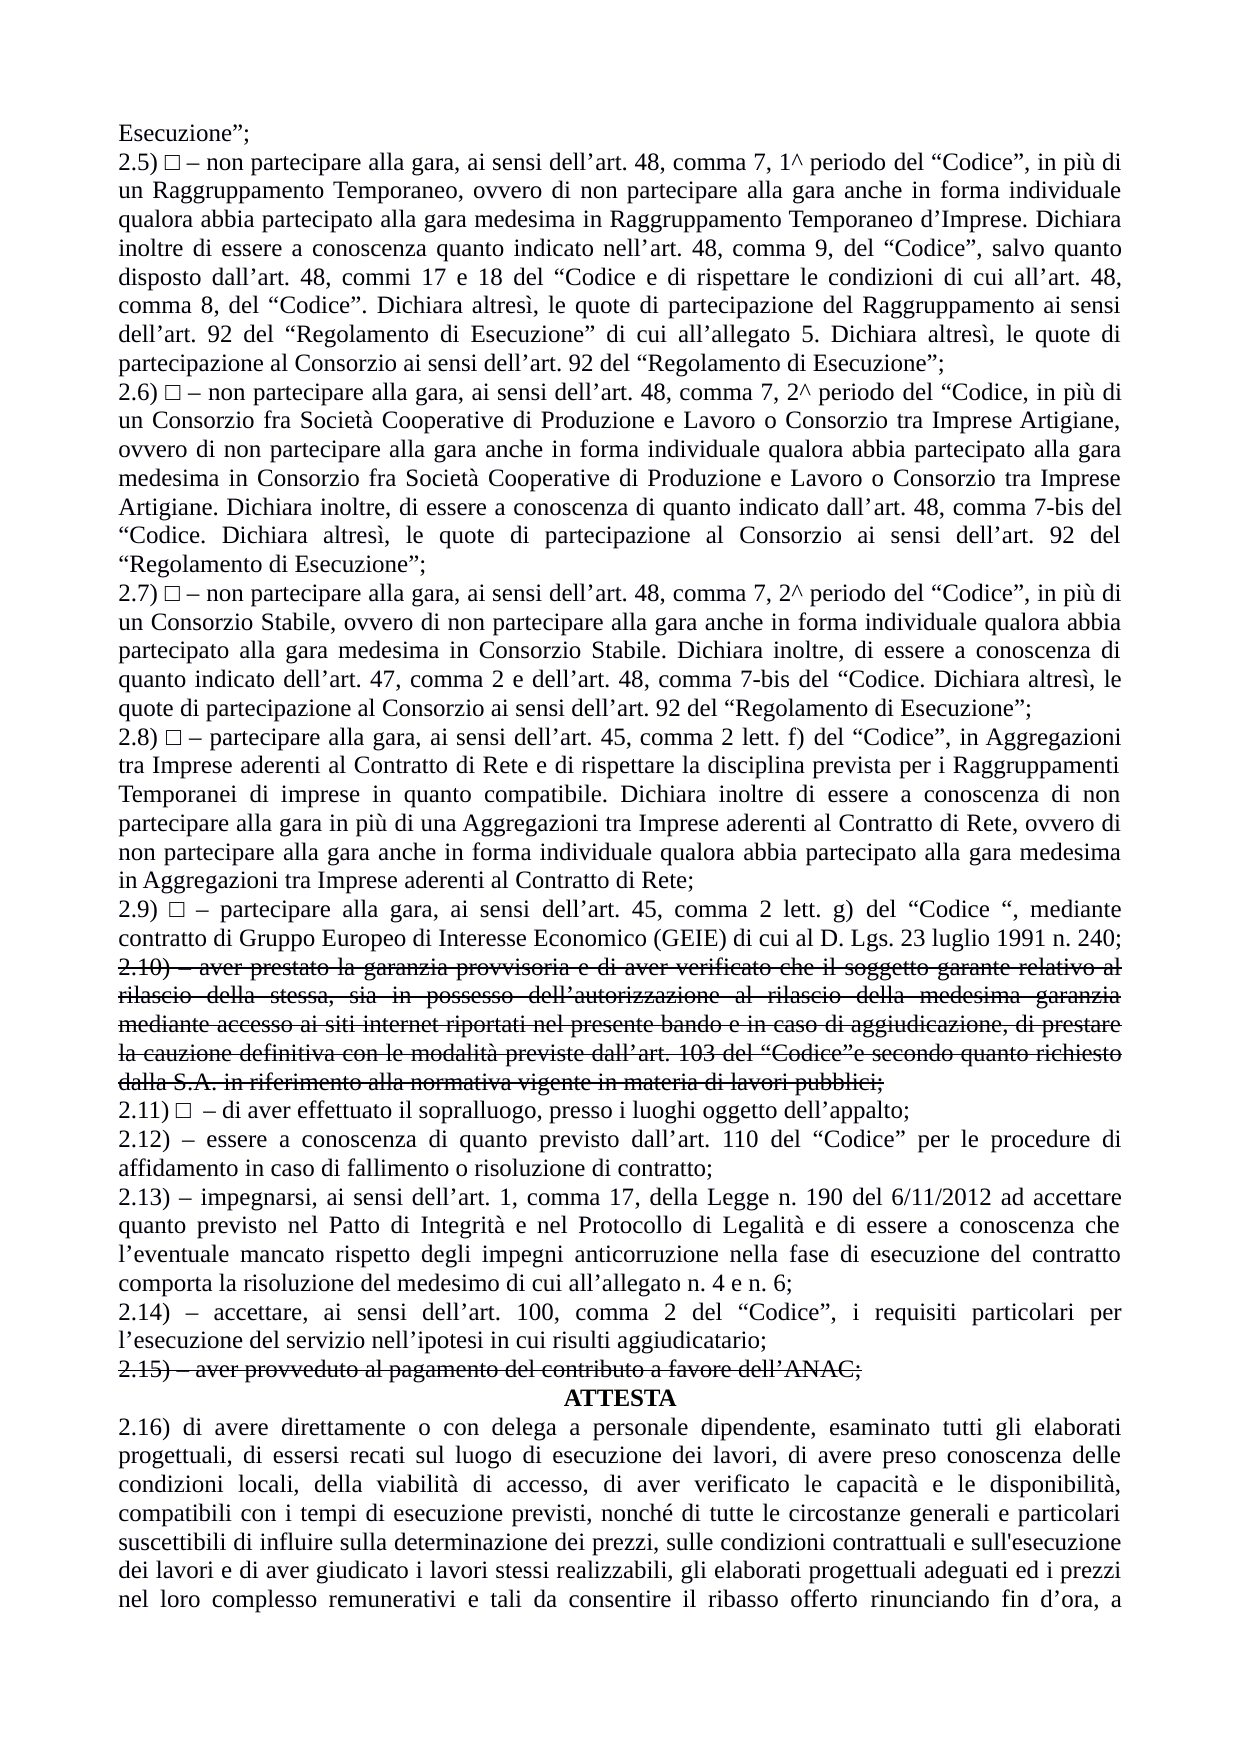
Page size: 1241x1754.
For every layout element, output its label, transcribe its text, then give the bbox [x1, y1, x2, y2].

text 2.7) □ – non partecipare alla gara, ai sensi dell’art. 48, comma 7, 2^ periodo del “Codice”, in più di un Consorzio Stabile, ovvero di non partecipare alla gara anche in forma individuale qualora abbia partecipato alla gara medesima in Consorzio Stabile. Dichiara inoltre, di essere a conoscenza di quanto indicato dell’art. 47, comma 2 e dell’art. 48, comma 7-bis del “Codice. Dichiara altresì, le quote di partecipazione al Consorzio ai sensi dell’art. 92 del “Regolamento di Esecuzione”; [118, 578, 1122, 722]
text 2.5) □ – non partecipare alla gara, ai sensi dell’art. 48, comma 7, 1^ periodo del “Codice”, in più di un Raggruppamento Temporaneo, ovvero di non partecipare alla gara anche in forma individuale qualora abbia partecipato alla gara medesima in Raggruppamento Temporaneo d’Imprese. Dichiara inoltre di essere a conoscenza quanto indicato nell’art. 48, comma 9, del “Codice”, salvo quanto disposto dall’art. 48, commi 17 e 18 del “Codice e di rispettare le condizioni di cui all’art. 48, comma 8, del “Codice”. Dichiara altresì, le quote di partecipazione del Raggruppamento ai sensi dell’art. 92 del “Regolamento di Esecuzione” di cui all’allegato 5. Dichiara altresì, le quote di partecipazione al Consorzio ai sensi dell’art. 92 del “Regolamento di Esecuzione”; [118, 147, 1122, 377]
text 2.10) – aver prestato la garanzia provvisoria e di aver verificato che il soggetto garante relativo al rilascio della stessa, sia in possesso dell’autorizzazione al rilascio della medesima garanzia mediante accesso ai siti internet riportati nel presente bando e in caso di aggiudicazione, di prestare la cauzione definitiva con le modalità previste dall’art. 103 del “Codice”e secondo quanto richiesto dalla S.A. in riferimento alla normativa vigente in materia di lavori pubblici; [118, 1026, 1122, 1054]
text 2.10) – aver prestato la garanzia provvisoria e di aver verificato che il soggetto garante relativo al rilascio della stessa, sia in possesso dell’autorizzazione al rilascio della medesima garanzia mediante accesso ai siti internet riportati nel presente bando e in caso di aggiudicazione, di prestare la cauzione definitiva con le modalità previste dall’art. 103 del “Codice”e secondo quanto richiesto dalla S.A. in riferimento alla normativa vigente in materia di lavori pubblici; [118, 952, 1122, 967]
text 2.12) – essere a conoscenza di quanto previsto dall’art. 110 del “Codice” per le procedure di affidamento in caso di fallimento o risoluzione di contratto; [118, 1124, 1122, 1182]
text 2.9) □ – partecipare alla gara, ai sensi dell’art. 45, comma 2 lett. g) del “Codice “, mediante contratto di Gruppo Europeo di Interesse Economico (GEIE) di cui al D. Lgs. 23 luglio 1991 n. 240; [118, 894, 1122, 952]
text 2.11) □ – di aver effettuato il sopralluogo, presso i luoghi oggetto dell’appalto; [118, 1096, 1122, 1124]
text 2.6) □ – non partecipare alla gara, ai sensi dell’art. 48, comma 7, 2^ periodo del “Codice, in più di un Consorzio fra Società Cooperative di Produzione e Lavoro o Consorzio tra Imprese Artigiane, ovvero di non partecipare alla gara anche in forma individuale qualora abbia partecipato alla gara medesima in Consorzio fra Società Cooperative di Produzione e Lavoro o Consorzio tra Imprese Artigiane. Dichiara inoltre, di essere a conoscenza di quanto indicato dall’art. 48, comma 7-bis del “Codice. Dichiara altresì, le quote di partecipazione al Consorzio ai sensi dell’art. 92 del “Regolamento di Esecuzione”; [118, 377, 1122, 578]
text 2.13) – impegnarsi, ai sensi dell’art. 1, comma 17, della Legge n. 190 del 6/11/2012 ad accettare quanto previsto nel Patto di Integrità e nel Protocollo di Legalità e di essere a conoscenza che l’eventuale mancato rispetto degli impegni anticorruzione nella fase di esecuzione del contratto comporta la risoluzione del medesimo di cui all’allegato n. 4 e n. 6; [118, 1182, 1122, 1297]
text 2.16) di avere direttamente o con delega a personale dipendente, esaminato tutti gli elaborati progettuali, di essersi recati sul luogo di esecuzione dei lavori, di avere preso conoscenza delle condizioni locali, della viabilità di accesso, di aver verificato le capacità e le disponibilità, compatibili con i tempi di esecuzione previsti, nonché di tutte le circostanze generali e particolari suscettibili di influire sulla determinazione dei prezzi, sulle condizioni contrattuali e sull'esecuzione dei lavori e di aver giudicato i lavori stessi realizzabili, gli elaborati progettuali adeguati ed i prezzi nel loro complesso remunerativi e tali da consentire il ribasso offerto rinunciando fin d’ora, a [118, 1412, 1122, 1613]
text 2.10) – aver prestato la garanzia provvisoria e di aver verificato che il soggetto garante relativo al rilascio della stessa, sia in possesso dell’autorizzazione al rilascio della medesima garanzia mediante accesso ai siti internet riportati nel presente bando e in caso di aggiudicazione, di prestare la cauzione definitiva con le modalità previste dall’art. 103 del “Codice”e secondo quanto richiesto dalla S.A. in riferimento alla normativa vigente in materia di lavori pubblici; [118, 1055, 1122, 1096]
text ATTESTA [118, 1383, 1122, 1412]
text 2.14) – accettare, ai sensi dell’art. 100, comma 2 del “Codice”, i requisiti particolari per l’esecuzione del servizio nell’ipotesi in cui risulti aggiudicatario; [118, 1297, 1122, 1354]
text Esecuzione”; [118, 118, 1122, 147]
text 2.10) – aver prestato la garanzia provvisoria e di aver verificato che il soggetto garante relativo al rilascio della stessa, sia in possesso dell’autorizzazione al rilascio della medesima garanzia mediante accesso ai siti internet riportati nel presente bando e in caso di aggiudicazione, di prestare la cauzione definitiva con le modalità previste dall’art. 103 del “Codice”e secondo quanto richiesto dalla S.A. in riferimento alla normativa vigente in materia di lavori pubblici; [118, 969, 1122, 1025]
text 2.15) – aver provveduto al pagamento del contributo a favore dell’ANAC; [118, 1354, 1122, 1383]
text 2.8) □ – partecipare alla gara, ai sensi dell’art. 45, comma 2 lett. f) del “Codice”, in Aggregazioni tra Imprese aderenti al Contratto di Rete e di rispettare la disciplina prevista per i Raggruppamenti Temporanei di imprese in quanto compatibile. Dichiara inoltre di essere a conoscenza di non partecipare alla gara in più di una Aggregazioni tra Imprese aderenti al Contratto di Rete, ovvero di non partecipare alla gara anche in forma individuale qualora abbia partecipato alla gara medesima in Aggregazioni tra Imprese aderenti al Contratto di Rete; [118, 722, 1122, 894]
